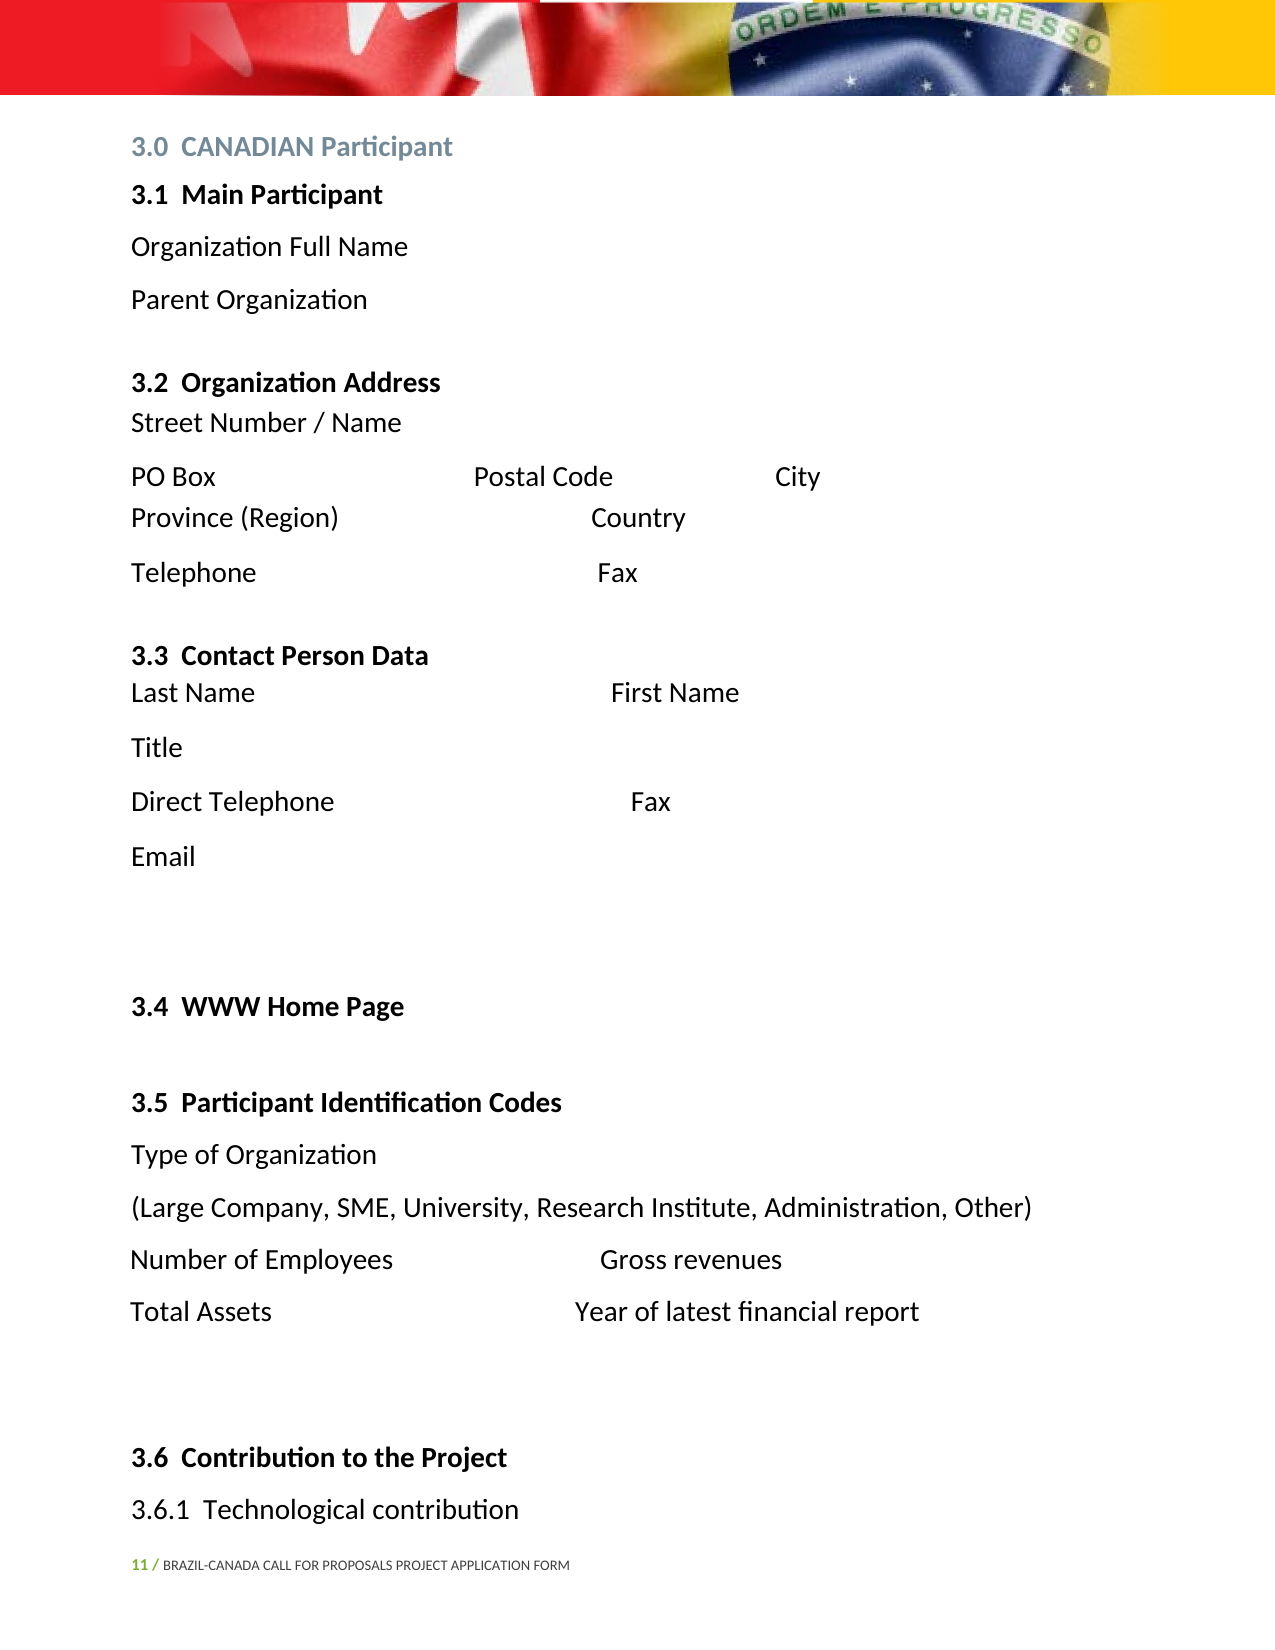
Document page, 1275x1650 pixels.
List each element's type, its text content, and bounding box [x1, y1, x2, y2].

table_cell Direct Telephone [131, 784, 473, 838]
text Number of Employees Gross revenues [130, 1241, 1144, 1277]
table_cell Last Name [131, 674, 473, 729]
table_cell Country [581, 500, 775, 554]
table_cell [474, 838, 581, 893]
text Type of Organization [131, 1136, 1144, 1172]
subtitle 3.6 Contribution to the Project [131, 1439, 1144, 1474]
text 3.6.1 Technological contribution [131, 1491, 1144, 1527]
text (Large Company, SME, University, Research Institute, Administration, Other) [131, 1189, 1144, 1224]
table_cell [775, 729, 820, 783]
table_cell [474, 729, 581, 783]
table_cell Fax [581, 554, 775, 674]
table_cell City [775, 458, 820, 499]
text Parent Organization [131, 281, 1144, 316]
table_cell [775, 674, 820, 729]
table_cell Title [131, 729, 473, 783]
table_header Street Number / Name [131, 404, 473, 458]
table_cell [474, 784, 581, 838]
text Total Assets Year of latest financial report [130, 1293, 1144, 1329]
text 3.4 WWW Home Page [131, 988, 1144, 1024]
table_cell [775, 500, 820, 554]
table_cell Email [131, 838, 473, 893]
table_cell Postal Code [474, 458, 775, 499]
table_cell [474, 674, 581, 729]
table_cell [581, 838, 775, 893]
subtitle 3.5 Participant Identification Codes [131, 1084, 1144, 1119]
table_cell [474, 500, 581, 554]
table_cell [775, 554, 820, 674]
table_cell PO Box [131, 458, 473, 499]
table_cell Fax [581, 784, 775, 838]
table_cell Telephone 3.3 Contact Person Data [131, 554, 473, 674]
table_cell [775, 784, 820, 838]
table_cell [775, 838, 820, 893]
subtitle 3.2 Organization Address [131, 364, 1144, 400]
table_cell First Name [581, 674, 775, 729]
text Organization Full Name [131, 228, 1144, 264]
table_cell [581, 729, 775, 783]
table_header [775, 404, 820, 458]
subtitle 3.0 CANADIAN Participant [131, 128, 1144, 163]
table_header [474, 404, 775, 458]
table_cell Province (Region) [131, 500, 473, 554]
subtitle 3.1 Main Participant [131, 176, 1144, 212]
table_cell [474, 554, 581, 674]
